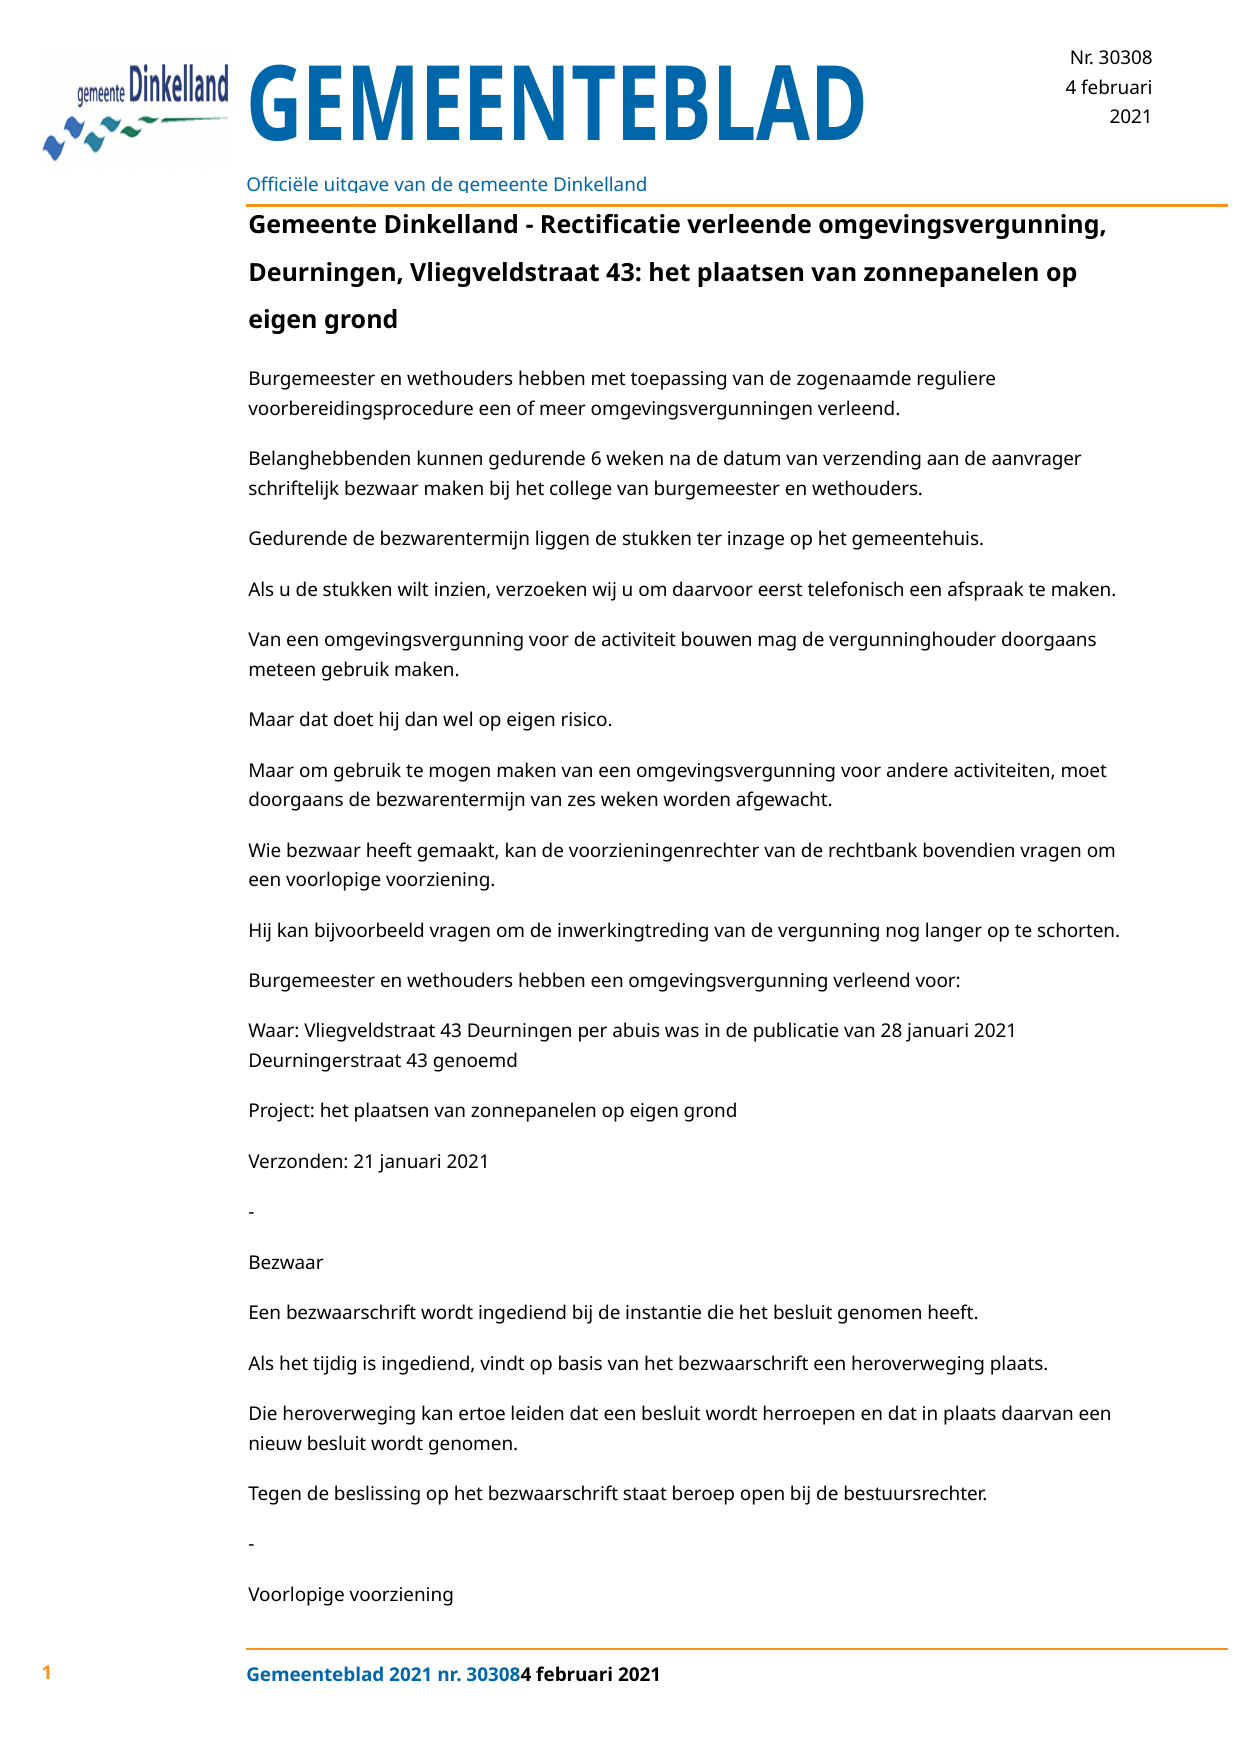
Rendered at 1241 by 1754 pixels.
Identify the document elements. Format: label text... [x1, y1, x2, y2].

text Die heroverweging kan ertoe leiden dat een besluit wordt herroepen en dat in plaats daarvan een nieuw besluit wordt genomen. [248, 1400, 1152, 1455]
text Maar om gebruik te mogen maken van een omgevingsvergunning voor andere activiteiten, moet doorgaans de bezwarentermijn van zes weken worden afgewacht. [248, 757, 1152, 812]
text Wie bezwaar heeft gemaakt, kan de voorzieningenrechter van de rechtbank bovendien vragen om een voorlopige voorziening. [248, 837, 1152, 892]
text Gemeente Dinkelland - Rectificatie verleende omgevingsvergunning, Deurningen, Vliegveldstraat 43: het plaatsen van zonnepanelen op eigen grond [248, 207, 1152, 336]
text Van een omgevingsvergunning voor de activiteit bouwen mag de vergunninghouder doorgaans meteen gebruik maken. [248, 626, 1152, 682]
picture [41, 47, 231, 172]
text Gedurende de bezwarentermijn liggen de stukken ter inzage op het gemeentehuis. [248, 526, 1152, 551]
text Bezwaar [248, 1249, 1152, 1274]
text Burgemeester en wethouders hebben met toepassing van de zogenaamde reguliere voorbereidingsprocedure een of meer omgevingsvergunningen verleend. [248, 366, 1152, 421]
text Belanghebbenden kunnen gedurende 6 weken na de datum van verzending aan de aanvrager schriftelijk bezwaar maken bij het college van burgemeester en wethouders. [248, 446, 1152, 501]
text Burgemeester en wethouders hebben een omgevingsvergunning verleend voor: [248, 967, 1152, 993]
text Hij kan bijvoorbeeld vragen om de inwerkingtreding van de vergunning nog langer op te schorten. [248, 917, 1152, 942]
text Tegen de beslissing op het bezwaarschrift staat beroep open bij de bestuursrechter. [248, 1480, 1152, 1506]
text Voorlopige voorziening [248, 1581, 1152, 1607]
text - [248, 1198, 1152, 1224]
text - [248, 1531, 1152, 1556]
text Als u de stukken wilt inzien, verzoeken wij u om daarvoor eerst telefonisch een afspraak te maken. [248, 576, 1152, 602]
text Verzonden: 21 januari 2021 [248, 1148, 1152, 1174]
text Maar dat doet hij dan wel op eigen risico. [248, 706, 1152, 732]
text Project: het plaatsen van zonnepanelen op eigen grond [248, 1098, 1152, 1123]
text Waar: Vliegveldstraat 43 Deurningen per abuis was in de publicatie van 28 januari 2021 Deurningerstraat 43 genoemd [248, 1018, 1152, 1073]
text Een bezwaarschrift wordt ingediend bij de instantie die het besluit genomen heeft. [248, 1299, 1152, 1325]
text Als het tijdig is ingediend, vindt op basis van het bezwaarschrift een heroverweging plaats. [248, 1350, 1152, 1375]
